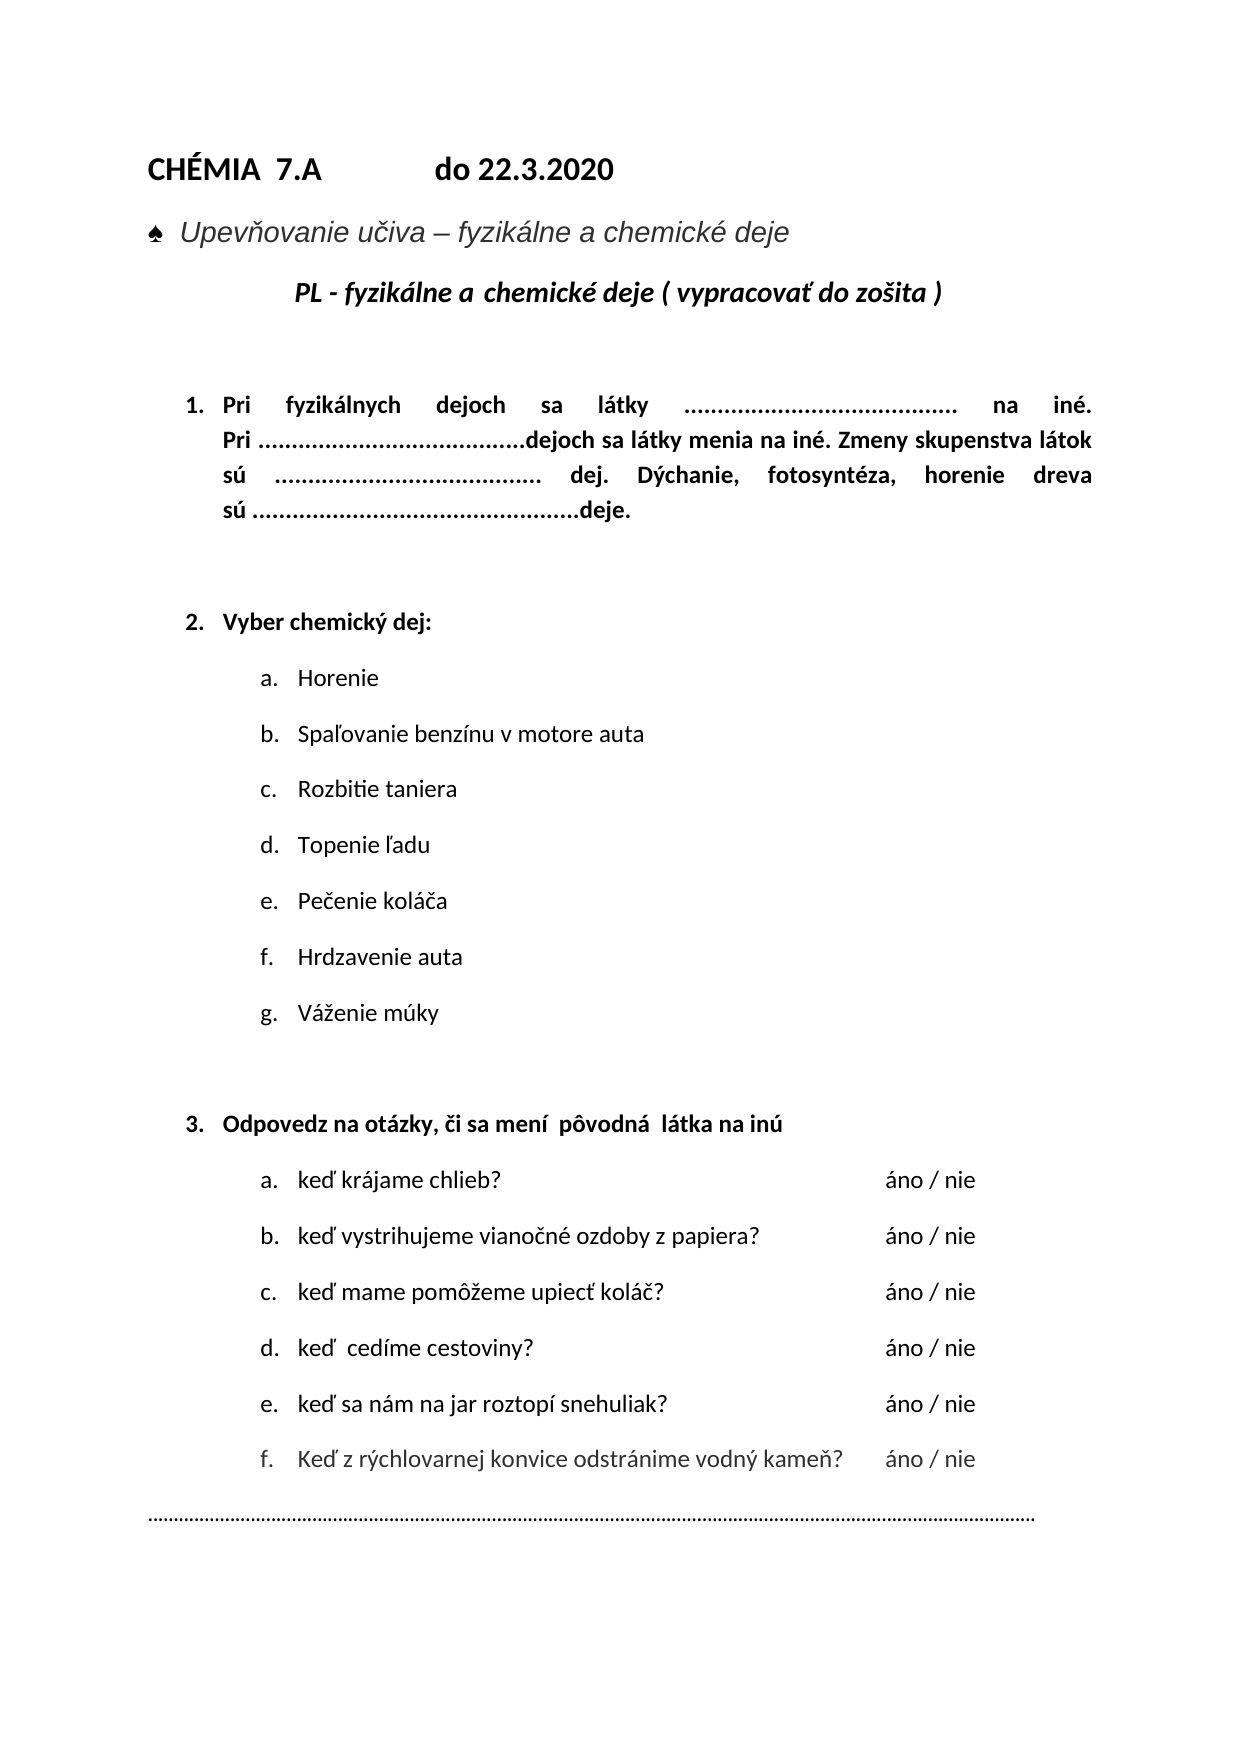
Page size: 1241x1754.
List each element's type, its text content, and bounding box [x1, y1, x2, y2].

list Hrdzavenie auta [260, 941, 1093, 972]
text CHÉMIA 7.A do 22.3.2020 [148, 148, 1093, 188]
text PL - fyzikálne a chemické deje ( vypracovať do zošita ) [148, 274, 1093, 310]
text ............................................................................................................................................................................. [148, 1499, 1093, 1528]
list keď vystrihujeme vianočné ozdoby z papiera? áno / nie [260, 1220, 1093, 1251]
list keď cedíme cestoviny? áno / nie [260, 1332, 1093, 1362]
list Odpovedz na otázky, či sa mení pôvodná látka na inú [185, 1108, 1093, 1139]
list Topenie ľadu [260, 829, 1093, 860]
list Spaľovanie benzínu v motore auta [260, 718, 1093, 748]
list Rozbitie taniera [260, 773, 1093, 804]
list Keď z rýchlovarnej konvice odstránime vodný kameň? áno / nie [260, 1443, 1093, 1474]
list Pečenie koláča [260, 885, 1093, 916]
text ♠ Upevňovanie učiva – fyzikálne a chemické deje [148, 215, 1093, 249]
list Pri fyzikálnych dejoch sa látky ......................................... na iné. Pri ........................................dejoch sa látky menia na iné. Zmeny skupenstva látok sú ........................................ dej. Dýchanie, fotosyntéza, horenie dreva sú .................................................deje. [185, 389, 1093, 525]
list keď sa nám na jar roztopí snehuliak? áno / nie [260, 1388, 1093, 1418]
list Horenie [260, 662, 1093, 692]
list keď mame pomôžeme upiecť koláč? áno / nie [260, 1276, 1093, 1307]
list keď krájame chlieb? áno / nie [260, 1164, 1093, 1195]
list Vyber chemický dej: [185, 606, 1093, 637]
list Váženie múky [260, 997, 1093, 1027]
